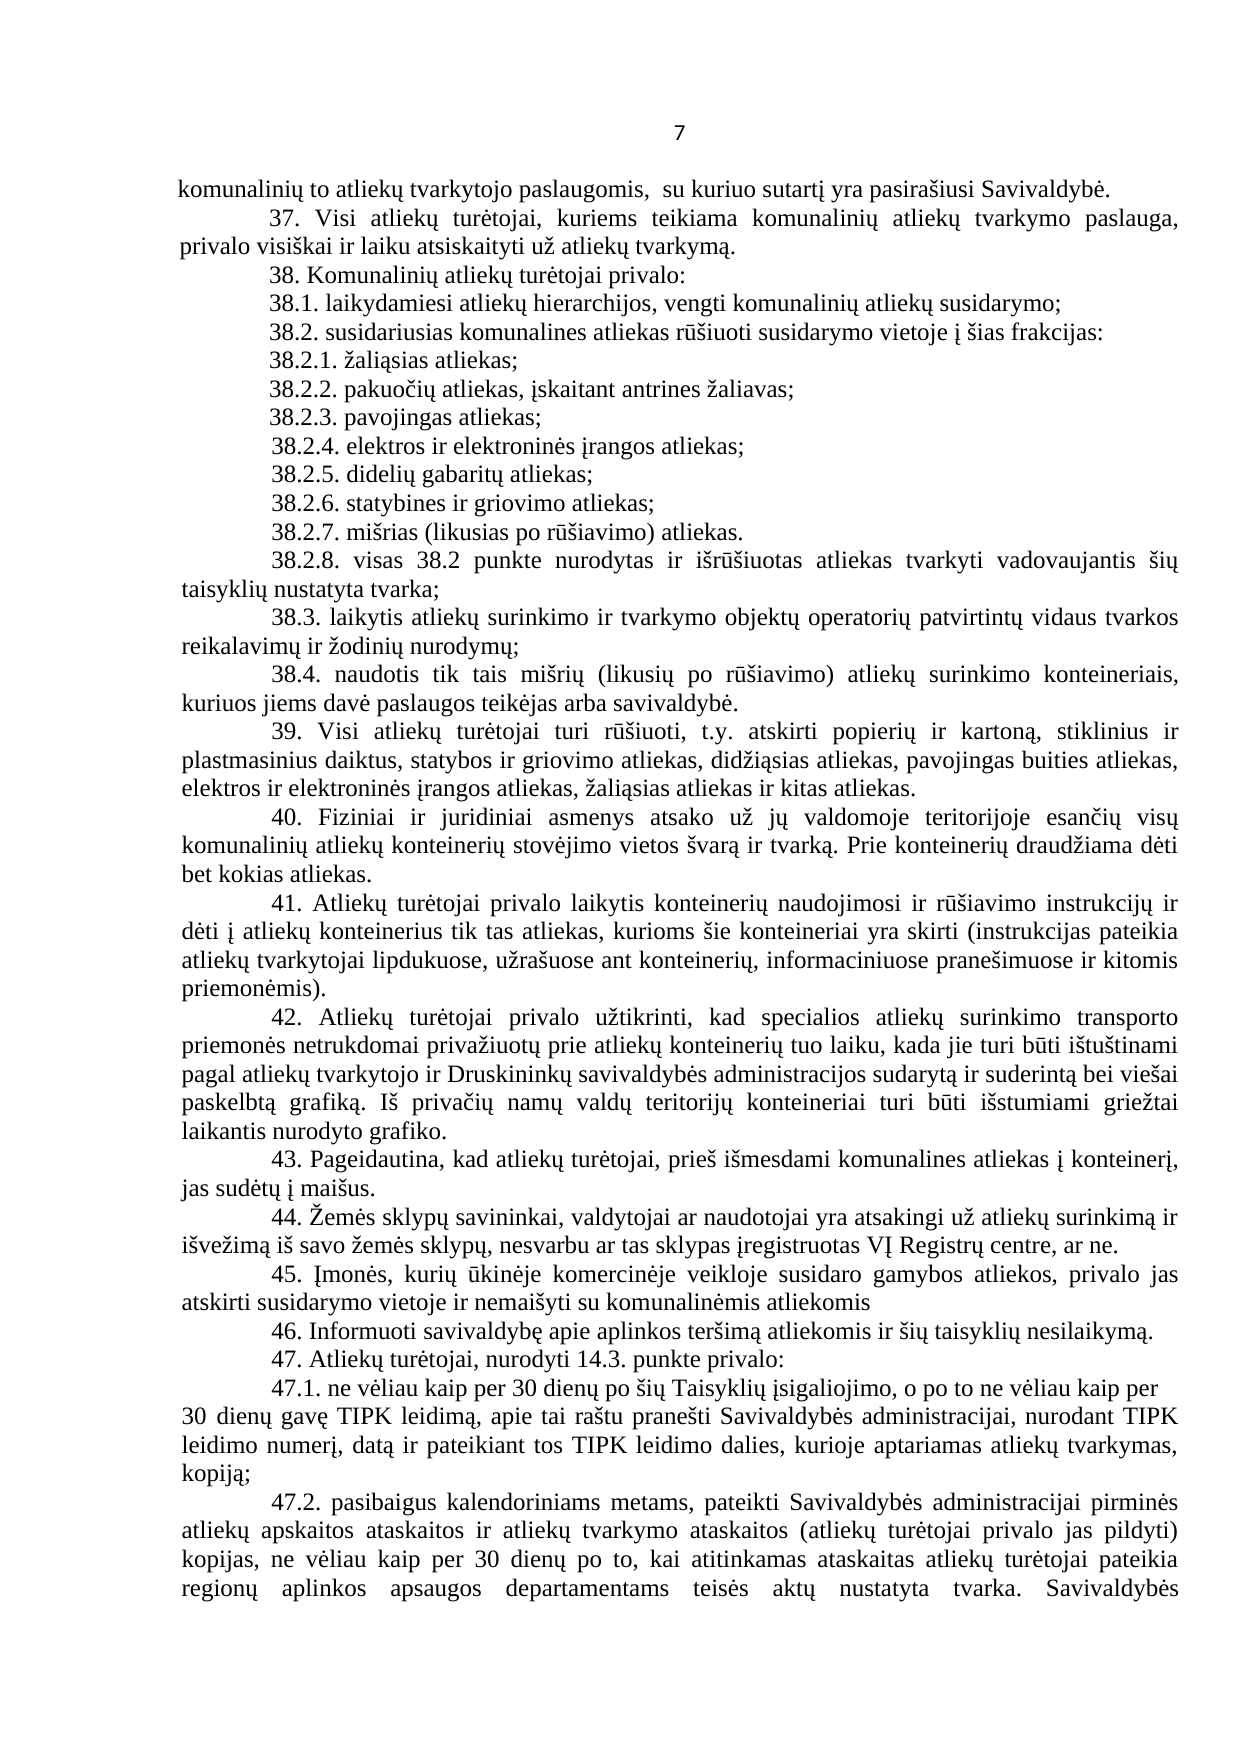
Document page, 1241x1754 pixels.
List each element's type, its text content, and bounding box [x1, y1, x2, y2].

text 38. Komunalinių atliekų turėtojai privalo: [179, 260, 1181, 289]
text 47. Atliekų turėtojai, nurodyti 14.3. punkte privalo: [181, 1345, 1181, 1373]
text 38.2.6. statybines ir griovimo atliekas; [181, 489, 1181, 517]
text 38.2.5. didelių gabaritų atliekas; [181, 460, 1181, 489]
text 38.1. laikydamiesi atliekų hierarchijos, vengti komunalinių atliekų susidarymo; [179, 289, 1181, 317]
text 38.2.7. mišrias (likusias po rūšiavimo) atliekas. [181, 517, 1181, 546]
text 39. Visi atliekų turėtojai turi rūšiuoti, t.y. atskirti popierių ir kartoną, stiklinius ir plastmasinius daiktus, statybos ir griovimo atliekas, didžiąsias atliekas, pavojingas buities atliekas, elektros ir elektroninės įrangos atliekas, žaliąsias atliekas ir kitas atliekas. [181, 717, 1179, 803]
text 38.2.8. visas 38.2 punkte nurodytas ir išrūšiuotas atliekas tvarkyti vadovaujantis šių taisyklių nustatyta tvarka; [181, 546, 1179, 603]
text 38.2.2. pakuočių atliekas, įskaitant antrines žaliavas; [179, 374, 1181, 403]
text 42. Atliekų turėtojai privalo užtikrinti, kad specialios atliekų surinkimo transporto priemonės netrukdomai privažiuotų prie atliekų konteinerių tuo laiku, kada jie turi būti ištuštinami pagal atliekų tvarkytojo ir Druskininkų savivaldybės administracijos sudarytą ir suderintą bei viešai paskelbtą grafiką. Iš privačių namų valdų teritorijų konteineriai turi būti išstumiami griežtai laikantis nurodyto grafiko. [181, 1002, 1179, 1145]
text 43. Pageidautina, kad atliekų turėtojai, prieš išmesdami komunalines atliekas į konteinerį, jas sudėtų į maišus. [181, 1145, 1179, 1202]
text 38.4. naudotis tik tais mišrių (likusių po rūšiavimo) atliekų surinkimo konteineriais, kuriuos jiems davė paslaugos teikėjas arba savivaldybė. [181, 660, 1179, 717]
text 38.2.4. elektros ir elektroninės įrangos atliekas; [181, 432, 1181, 460]
text 38.2.3. pavojingas atliekas; [179, 403, 1181, 432]
text 47.1. ne vėliau kaip per 30 dienų po šių Taisyklių įsigaliojimo, o po to ne vėliau kaip per [181, 1373, 1181, 1402]
text 37. Visi atliekų turėtojai, kuriems teikiama komunalinių atliekų tvarkymo paslauga, privalo visiškai ir laiku atsiskaityti už atliekų tvarkymą. [179, 203, 1179, 260]
text 38.3. laikytis atliekų surinkimo ir tvarkymo objektų operatorių patvirtintų vidaus tvarkos reikalavimų ir žodinių nurodymų; [181, 603, 1179, 660]
text 41. Atliekų turėtojai privalo laikytis konteinerių naudojimosi ir rūšiavimo instrukcijų ir dėti į atliekų konteinerius tik tas atliekas, kurioms šie konteineriai yra skirti (instrukcijas pateikia atliekų tvarkytojai lipdukuose, užrašuose ant konteinerių, informaciniuose pranešimuose ir kitomis priemonėmis). [181, 888, 1179, 1002]
text 30 dienų gavę TIPK leidimą, apie tai raštu pranešti Savivaldybės administracijai, nurodant TIPK leidimo numerį, datą ir pateikiant tos TIPK leidimo dalies, kurioje aptariamas atliekų tvarkymas, kopiją; [181, 1402, 1179, 1488]
text 45. Įmonės, kurių ūkinėje komercinėje veikloje susidaro gamybos atliekos, privalo jas atskirti susidarymo vietoje ir nemaišyti su komunalinėmis atliekomis [181, 1259, 1179, 1316]
text 38.2. susidariusias komunalines atliekas rūšiuoti susidarymo vietoje į šias frakcijas: [179, 317, 1181, 346]
text 46. Informuoti savivaldybę apie aplinkos teršimą atliekomis ir šių taisyklių nesilaikymą. [181, 1316, 1181, 1345]
text komunalinių to atliekų tvarkytojo paslaugomis, su kuriuo sutartį yra pasirašiusi Savivaldybė. [177, 174, 1181, 203]
text 47.2. pasibaigus kalendoriniams metams, pateikti Savivaldybės administracijai pirminės atliekų apskaitos ataskaitos ir atliekų tvarkymo ataskaitos (atliekų turėtojai privalo jas pildyti) kopijas, ne vėliau kaip per 30 dienų po to, kai atitinkamas ataskaitas atliekų turėtojai pateikia regionų aplinkos apsaugos departamentams teisės aktų nustatyta tvarka. Savivaldybės [181, 1488, 1179, 1602]
text 38.2.1. žaliąsias atliekas; [179, 346, 1181, 374]
text 40. Fiziniai ir juridiniai asmenys atsako už jų valdomoje teritorijoje esančių visų komunalinių atliekų konteinerių stovėjimo vietos švarą ir tvarką. Prie konteinerių draudžiama dėti bet kokias atliekas. [181, 803, 1179, 888]
text 44. Žemės sklypų savininkai, valdytojai ar naudotojai yra atsakingi už atliekų surinkimą ir išvežimą iš savo žemės sklypų, nesvarbu ar tas sklypas įregistruotas VĮ Registrų centre, ar ne. [181, 1202, 1179, 1259]
